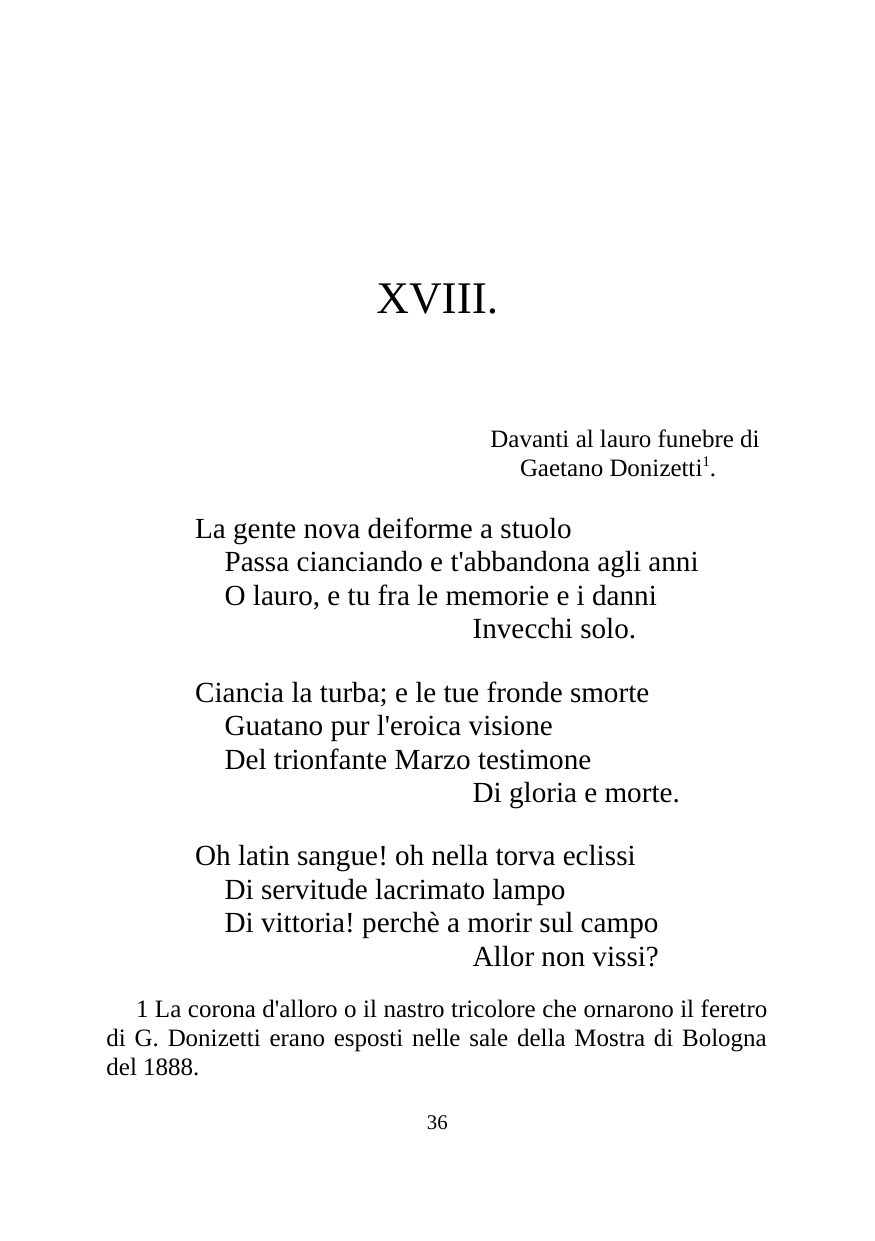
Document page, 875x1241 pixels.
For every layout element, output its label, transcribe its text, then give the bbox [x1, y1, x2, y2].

text La corona d'alloro o il nastro tricolore che ornarono il feretro di G. Donizetti erano esposti nelle sale della Mostra di Bologna del 1888. [106, 994, 768, 1080]
subtitle XVIII. [106, 272, 768, 324]
text La gente nova deiforme a stuolo Passa cianciando e t'abbandona agli anni O lauro, e tu fra le memorie e i danni [195, 511, 768, 612]
text Oh latin sangue! oh nella torva eclissi Di servitude lacrimato lampo Di vittoria! perchè a morir sul campo [195, 838, 768, 939]
text Invecchi solo. [472, 612, 768, 645]
text Di gloria e morte. [472, 775, 768, 809]
text Davanti al lauro funebre di Gaetano Donizetti. [490, 424, 768, 482]
text Allor non vissi? [472, 939, 768, 972]
text Ciancia la turba; e le tue fronde smorte Guatano pur l'eroica visione Del trionfante Marzo testimone [195, 675, 768, 775]
